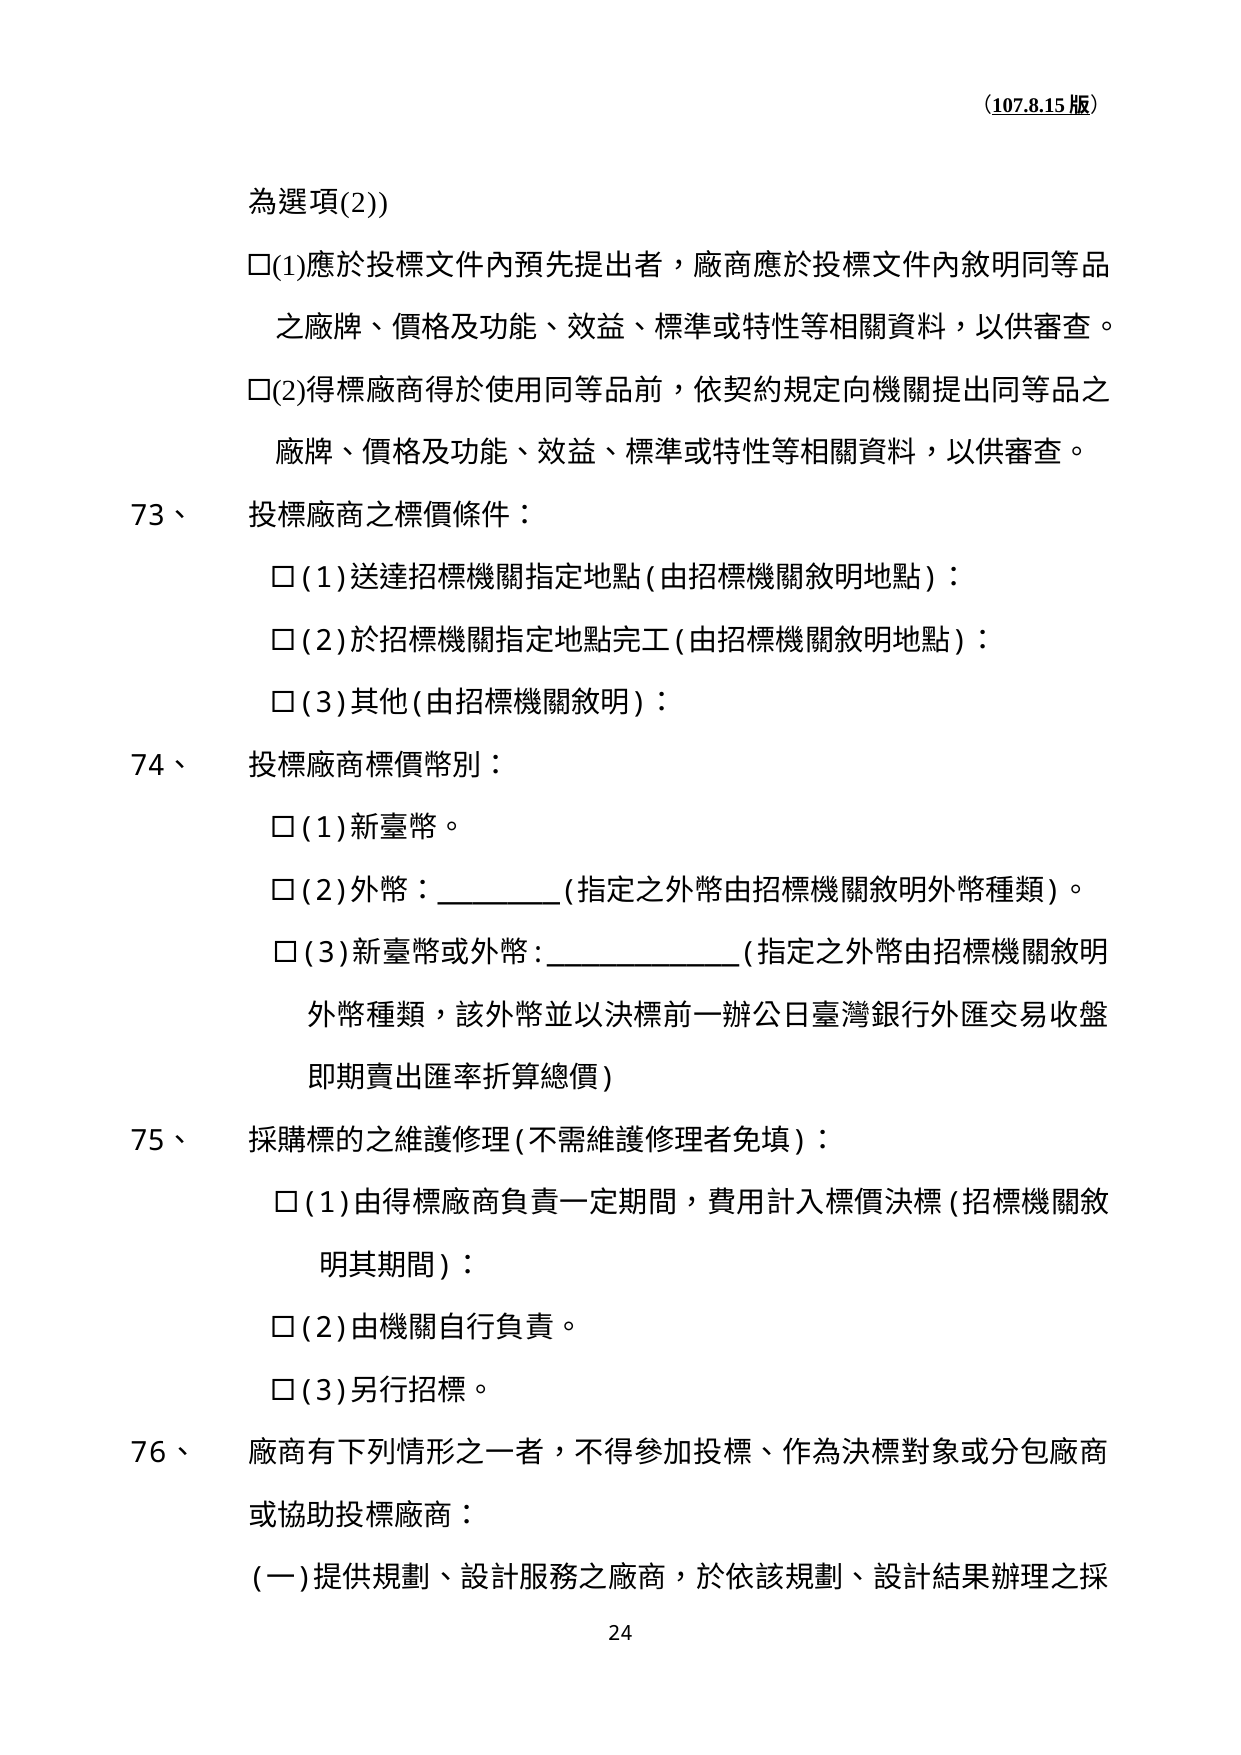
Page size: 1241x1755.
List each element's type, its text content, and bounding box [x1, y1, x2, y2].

text (1)由得標廠商負責一定期間，費用計入標價決標(招標機關敘明其期間)： [130, 1158, 1110, 1283]
list 採購標的之維護修理(不需維護修理者免填)： [130, 1096, 1110, 1158]
list 投標廠商標價幣別： [130, 721, 1110, 783]
text (2)由機關自行負責。 [130, 1283, 1110, 1346]
text (1)送達招標機關指定地點(由招標機關敘明地點)： [130, 533, 1110, 596]
text (3)另行招標。 [130, 1346, 1110, 1408]
list 招標文件如有要求或提及特定之商標或商名、專利、設計或型式、特定來源地、生產者或供應者之情形，允許投標廠商提出同等品，其提出同等品之時機為：(由機關於招標時擇一勾選；未勾選者，為選項(2)) [130, 158, 1110, 221]
list 廠商有下列情形之一者，不得參加投標、作為決標對象或分包廠商或協助投標廠商： [130, 1408, 1110, 1533]
text (3)新臺幣或外幣:___________(指定之外幣由招標機關敘明外幣種類，該外幣並以決標前一辦公日臺灣銀行外匯交易收盤即期賣出匯率折算總價) [130, 908, 1110, 1096]
text (1)新臺幣。 [130, 783, 1110, 846]
text (2)外幣：_______(指定之外幣由招標機關敘明外幣種類)。 [130, 846, 1110, 908]
text (2)得標廠商得於使用同等品前，依契約規定向機關提出同等品之廠牌、價格及功能、效益、標準或特性等相關資料，以供審查。 [246, 346, 1110, 471]
text (3)其他(由招標機關敘明)： [130, 658, 1110, 721]
text (2)於招標機關指定地點完工(由招標機關敘明地點)： [130, 596, 1110, 658]
list 投標廠商之標價條件： [130, 471, 1110, 533]
text (一)提供規劃、設計服務之廠商，於依該規劃、設計結果辦理之採 [248, 1533, 1110, 1596]
text (1)應於投標文件內預先提出者，廠商應於投標文件內敘明同等品之廠牌、價格及功能、效益、標準或特性等相關資料，以供審查。 [246, 221, 1110, 346]
